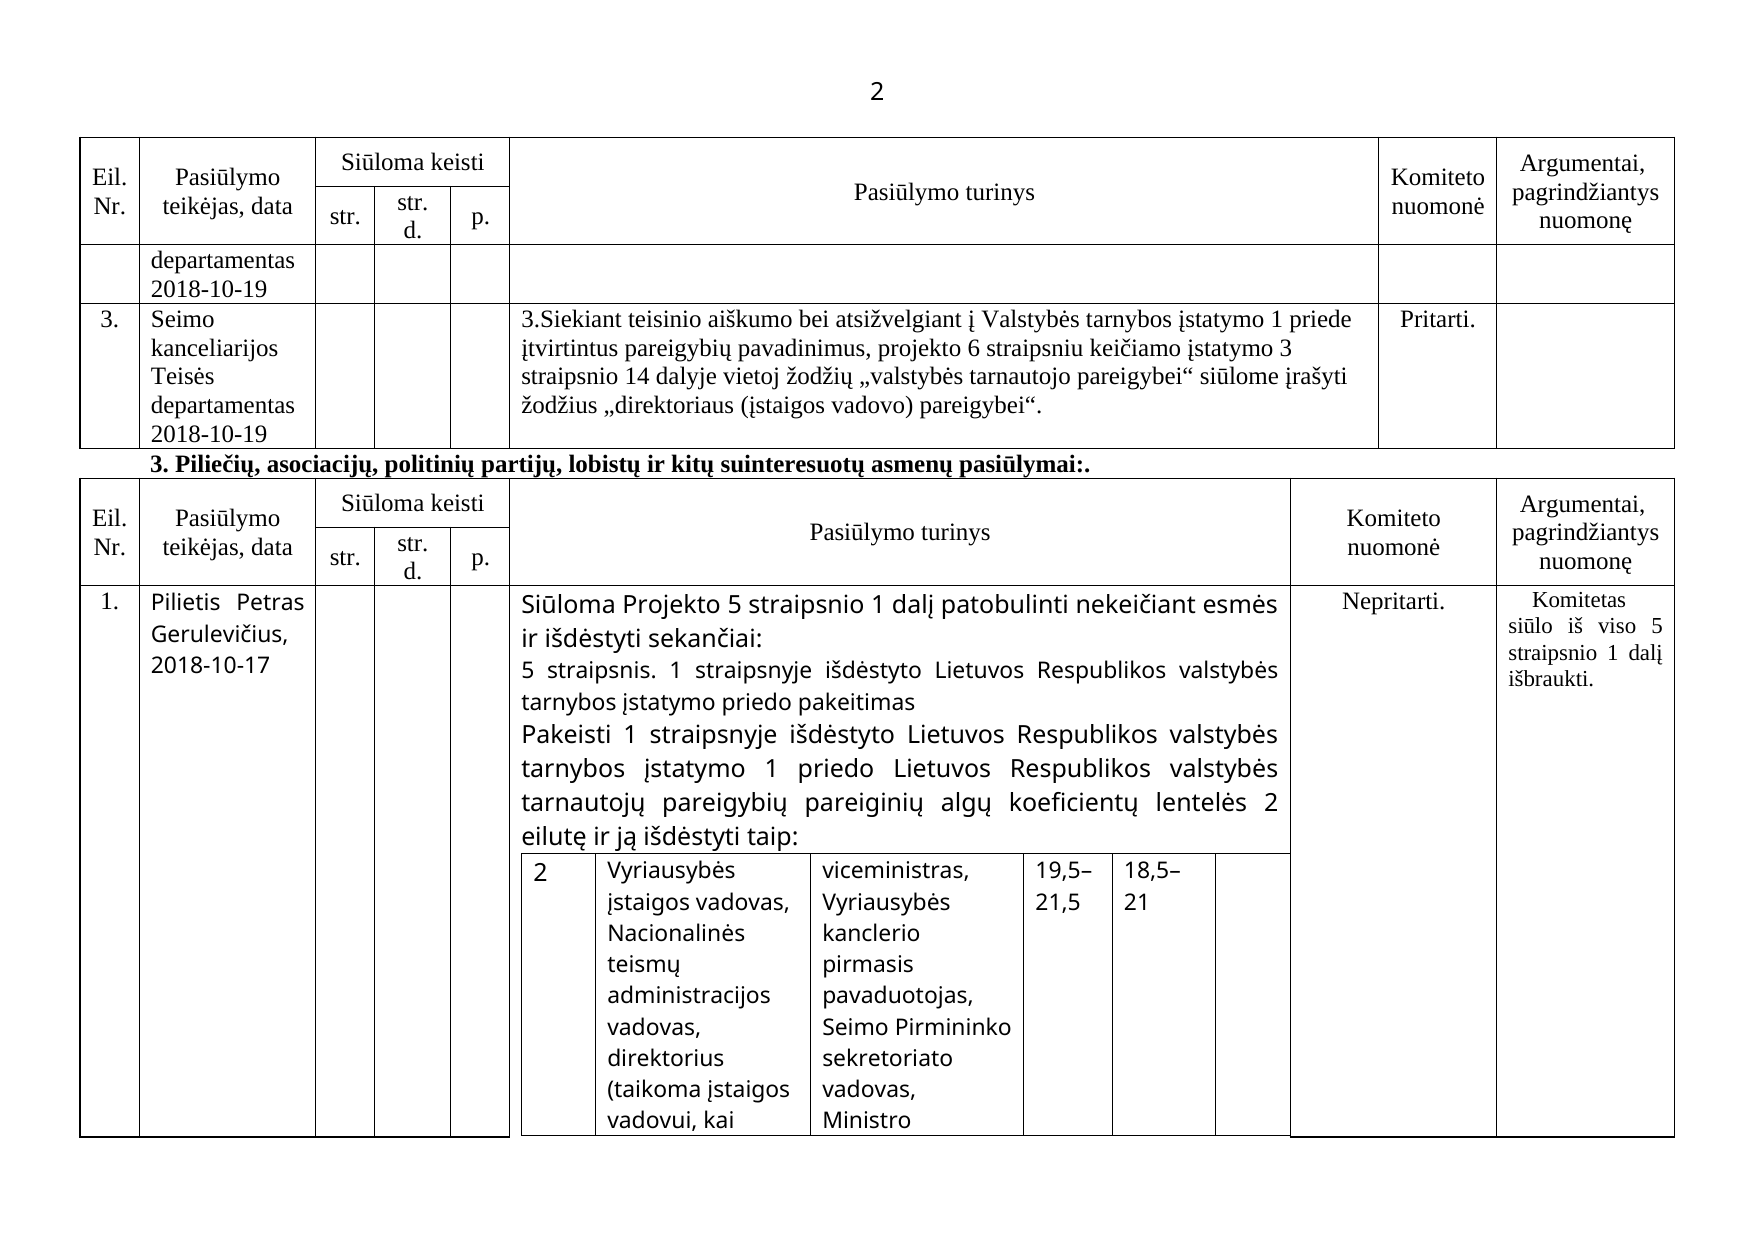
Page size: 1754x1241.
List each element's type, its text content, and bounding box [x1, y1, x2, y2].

table_header 2 [522, 854, 595, 1135]
table_cell Pilietis Petras Gerulevičius, 2018-10-17 [140, 586, 315, 1136]
table_cell Siūloma Projekto 5 straipsnio 1 dalį patobulinti nekeičiant esmės ir išdėstyti sekančiai: 5 straipsnis. 1 straipsnyje išdėstyto Lietuvos Respublikos valstybės tarnybos įstatymo priedo pakeitimas Pakeisti 1 straipsnyje išdėstyto Lietuvos Respublikos valstybės tarnybos įstatymo 1 priedo Lietuvos Respublikos valstybės tarnautojų pareigybių pareiginių algų koeficientų lentelės 2 eilutę ir ją išdėstyti taip: [510, 586, 1290, 1136]
table_header viceministras, Vyriausybės kanclerio pirmasis pavaduotojas, Seimo Pirmininko sekretoriato vadovas, Ministro [811, 854, 1023, 1135]
table_header Pasiūlymo teikėjas, data [140, 479, 315, 585]
table_cell p. [451, 528, 509, 585]
table_header Eil. Nr. [81, 479, 139, 585]
table_cell Seimo kanceliarijos Teisės departamentas 2018-10-19 [140, 304, 315, 448]
table_cell str. [316, 528, 374, 585]
table_cell Nepritarti. [1291, 586, 1496, 1136]
table_header 19,5–21,5 [1024, 854, 1112, 1135]
table_header [1216, 854, 1290, 1135]
table_cell str. d. [375, 528, 450, 585]
table_cell [1497, 245, 1674, 303]
table_header Siūloma keisti [316, 479, 509, 527]
table_cell 3.Siekiant teisinio aiškumo bei atsižvelgiant į Valstybės tarnybos įstatymo 1 priede įtvirtintus pareigybių pavadinimus, projekto 6 straipsniu keičiamo įstatymo 3 straipsnio 14 dalyje vietoj žodžių „valstybės tarnautojo pareigybei“ siūlome įrašyti žodžius „direktoriaus (įstaigos vadovo) pareigybei“. [510, 304, 1378, 448]
table_cell Pritarti. [1379, 304, 1496, 448]
table_header 18,5–21 [1113, 854, 1215, 1135]
table_header Komiteto nuomonė [1379, 138, 1496, 244]
table_header Komiteto nuomonė [1291, 479, 1496, 585]
table_cell [451, 304, 509, 448]
table_cell str. [316, 187, 374, 244]
table_cell [1497, 304, 1674, 448]
table_header Pasiūlymo turinys [510, 479, 1290, 585]
table_header Argumentai, pagrindžiantys nuomonę [1497, 138, 1674, 244]
table_cell [451, 245, 509, 303]
table_cell [81, 245, 139, 303]
table_cell 3. [81, 304, 139, 448]
table_cell [316, 586, 374, 1136]
table_header Argumentai, pagrindžiantys nuomonę [1497, 479, 1674, 585]
table_header Eil. Nr. [81, 138, 139, 244]
table_cell [316, 245, 374, 303]
table_cell [451, 586, 509, 1136]
table_cell [375, 245, 450, 303]
text 3. Piliečių, asociacijų, politinių partijų, lobistų ir kitų suinteresuotų asmenų pasiūlymai:. [75, 449, 1679, 477]
table_header Pasiūlymo turinys [510, 138, 1378, 244]
table_header Siūloma keisti [316, 138, 509, 186]
table_cell Komitetas siūlo iš viso 5 straipsnio 1 dalį išbraukti. [1497, 586, 1674, 1136]
table_cell [375, 586, 450, 1136]
table_cell 1. [81, 586, 139, 1136]
table_cell [510, 245, 1378, 303]
table_cell [1379, 245, 1496, 303]
table_cell str. d. [375, 187, 450, 244]
table_cell [316, 304, 374, 448]
table_cell departamentas 2018-10-19 [140, 245, 315, 303]
table_cell [375, 304, 450, 448]
table_header Vyriausybės įstaigos vadovas, Nacionalinės teismų administracijos vadovas, direktorius (taikoma įstaigos vadovui, kai [596, 854, 810, 1135]
table_cell p. [451, 187, 509, 244]
table_header Pasiūlymo teikėjas, data [140, 138, 315, 244]
